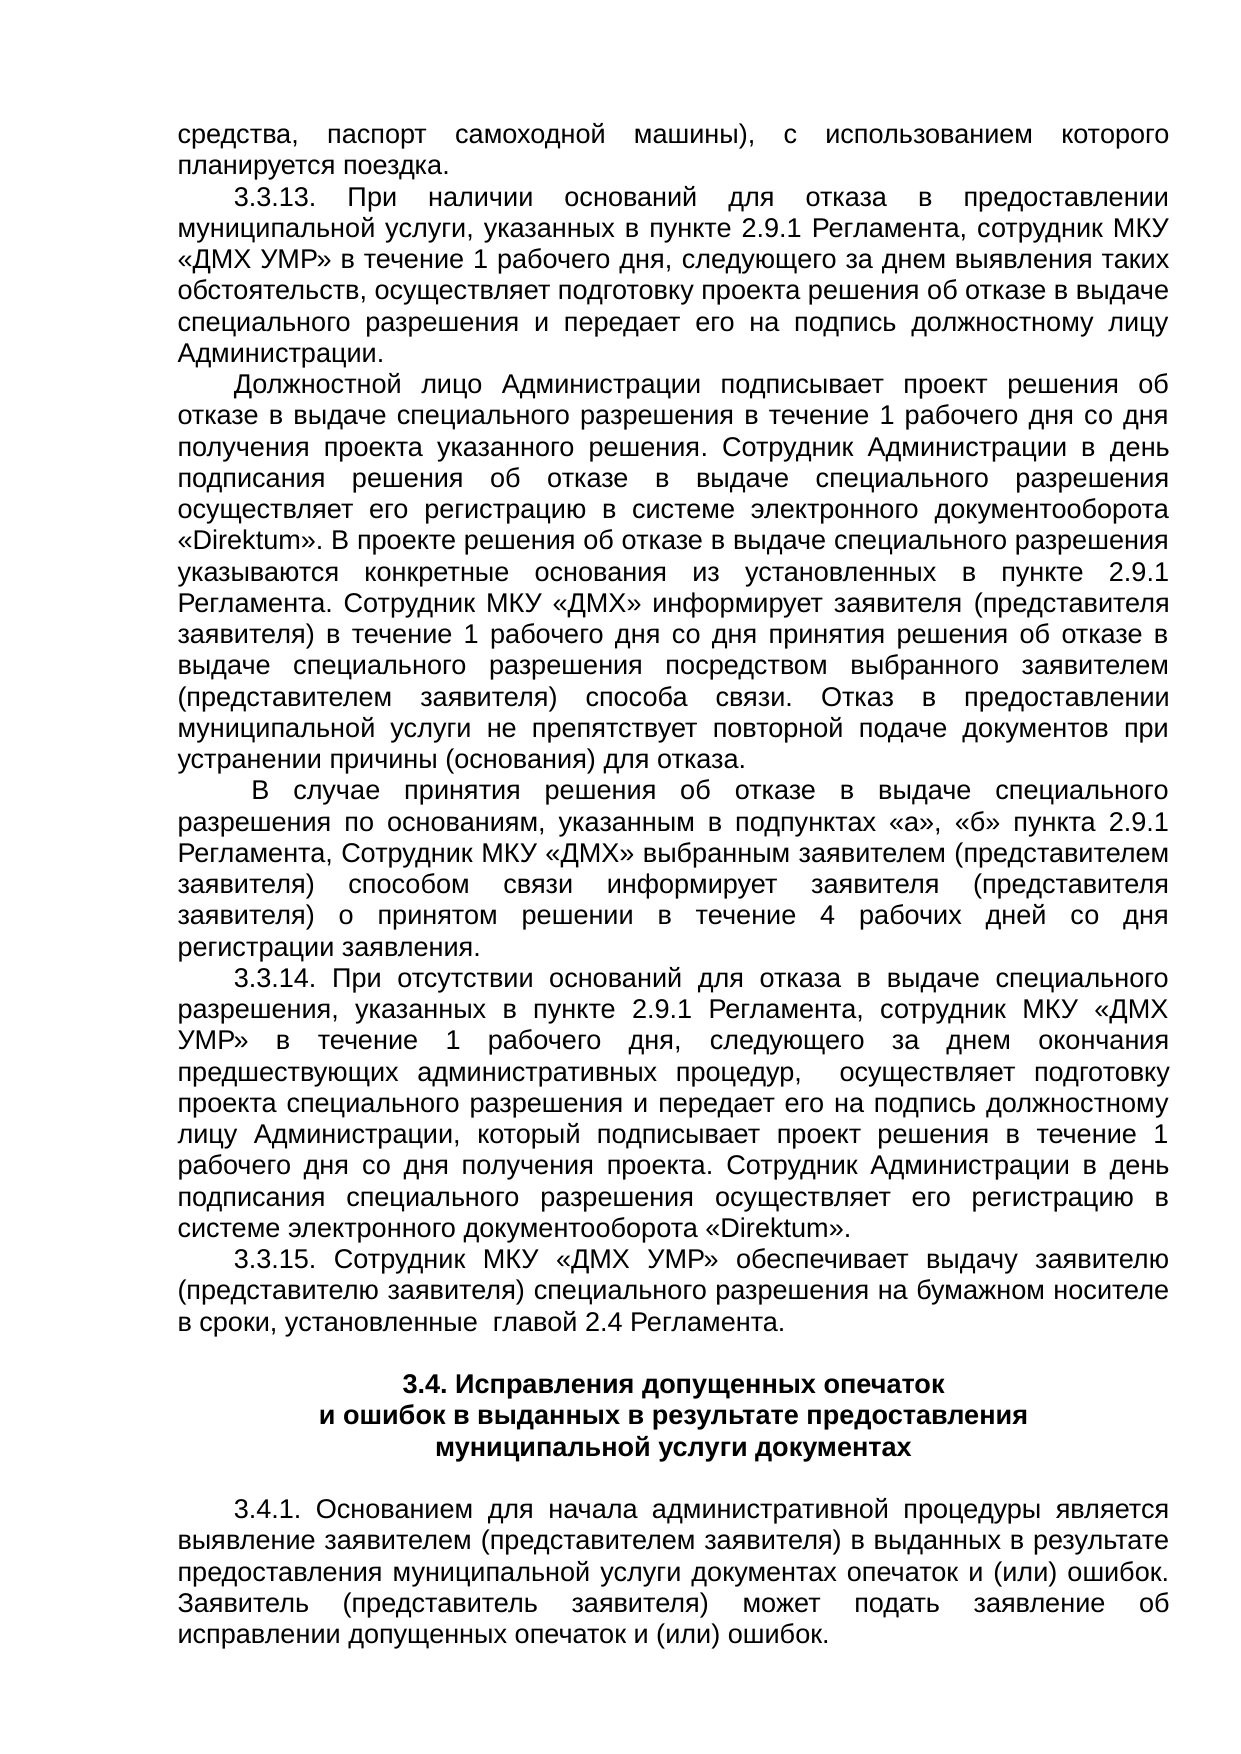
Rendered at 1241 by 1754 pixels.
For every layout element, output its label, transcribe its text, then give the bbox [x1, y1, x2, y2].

text В случае принятия решения об отказе в выдаче специального разрешения по основаниям, указанным в подпунктах «а», «б» пункта 2.9.1 Регламента, Сотрудник МКУ «ДМХ» выбранным заявителем (представителем заявителя) способом связи информирует заявителя (представителя заявителя) о принятом решении в течение 4 рабочих дней со дня регистрации заявления. [177, 774, 1170, 962]
title и ошибок в выданных в результате предоставления [177, 1399, 1170, 1431]
text 3.4.1. Основанием для начала административной процедуры является выявление заявителем (представителем заявителя) в выданных в результате предоставления муниципальной услуги документах опечаток и (или) ошибок. Заявитель (представитель заявителя) может подать заявление об исправлении допущенных опечаток и (или) ошибок. [177, 1493, 1170, 1649]
text 3.3.15. Сотрудник МКУ «ДМХ УМР» обеспечивает выдачу заявителю (представителю заявителя) специального разрешения на бумажном носителе в сроки, установленные главой 2.4 Регламента. [177, 1243, 1170, 1337]
title муниципальной услуги документах [177, 1431, 1170, 1462]
text Должностной лицо Администрации подписывает проект решения об отказе в выдаче специального разрешения в течение 1 рабочего дня со дня получения проекта указанного решения. Сотрудник Администрации в день подписания решения об отказе в выдаче специального разрешения осуществляет его регистрацию в системе электронного документооборота «Direktum». В проекте решения об отказе в выдаче специального разрешения указываются конкретные основания из установленных в пункте 2.9.1 Регламента. Сотрудник МКУ «ДМХ» информирует заявителя (представителя заявителя) в течение 1 рабочего дня со дня принятия решения об отказе в выдаче специального разрешения посредством выбранного заявителем (представителем заявителя) способа связи. Отказ в предоставлении муниципальной услуги не препятствует повторной подаче документов при устранении причины (основания) для отказа. [177, 368, 1170, 774]
text 3.3.13. При наличии оснований для отказа в предоставлении муниципальной услуги, указанных в пункте 2.9.1 Регламента, сотрудник МКУ «ДМХ УМР» в течение 1 рабочего дня, следующего за днем выявления таких обстоятельств, осуществляет подготовку проекта решения об отказе в выдаче специального разрешения и передает его на подпись должностному лицу Администрации. [177, 181, 1170, 368]
text средства, паспорт самоходной машины), с использованием которого планируется поездка. [177, 118, 1170, 181]
title 3.4. Исправления допущенных опечаток [177, 1368, 1170, 1399]
text 3.3.14. При отсутствии оснований для отказа в выдаче специального разрешения, указанных в пункте 2.9.1 Регламента, сотрудник МКУ «ДМХ УМР» в течение 1 рабочего дня, следующего за днем окончания предшествующих административных процедур, осуществляет подготовку проекта специального разрешения и передает его на подпись должностному лицу Администрации, который подписывает проект решения в течение 1 рабочего дня со дня получения проекта. Сотрудник Администрации в день подписания специального разрешения осуществляет его регистрацию в системе электронного документооборота «Direktum». [177, 962, 1170, 1243]
